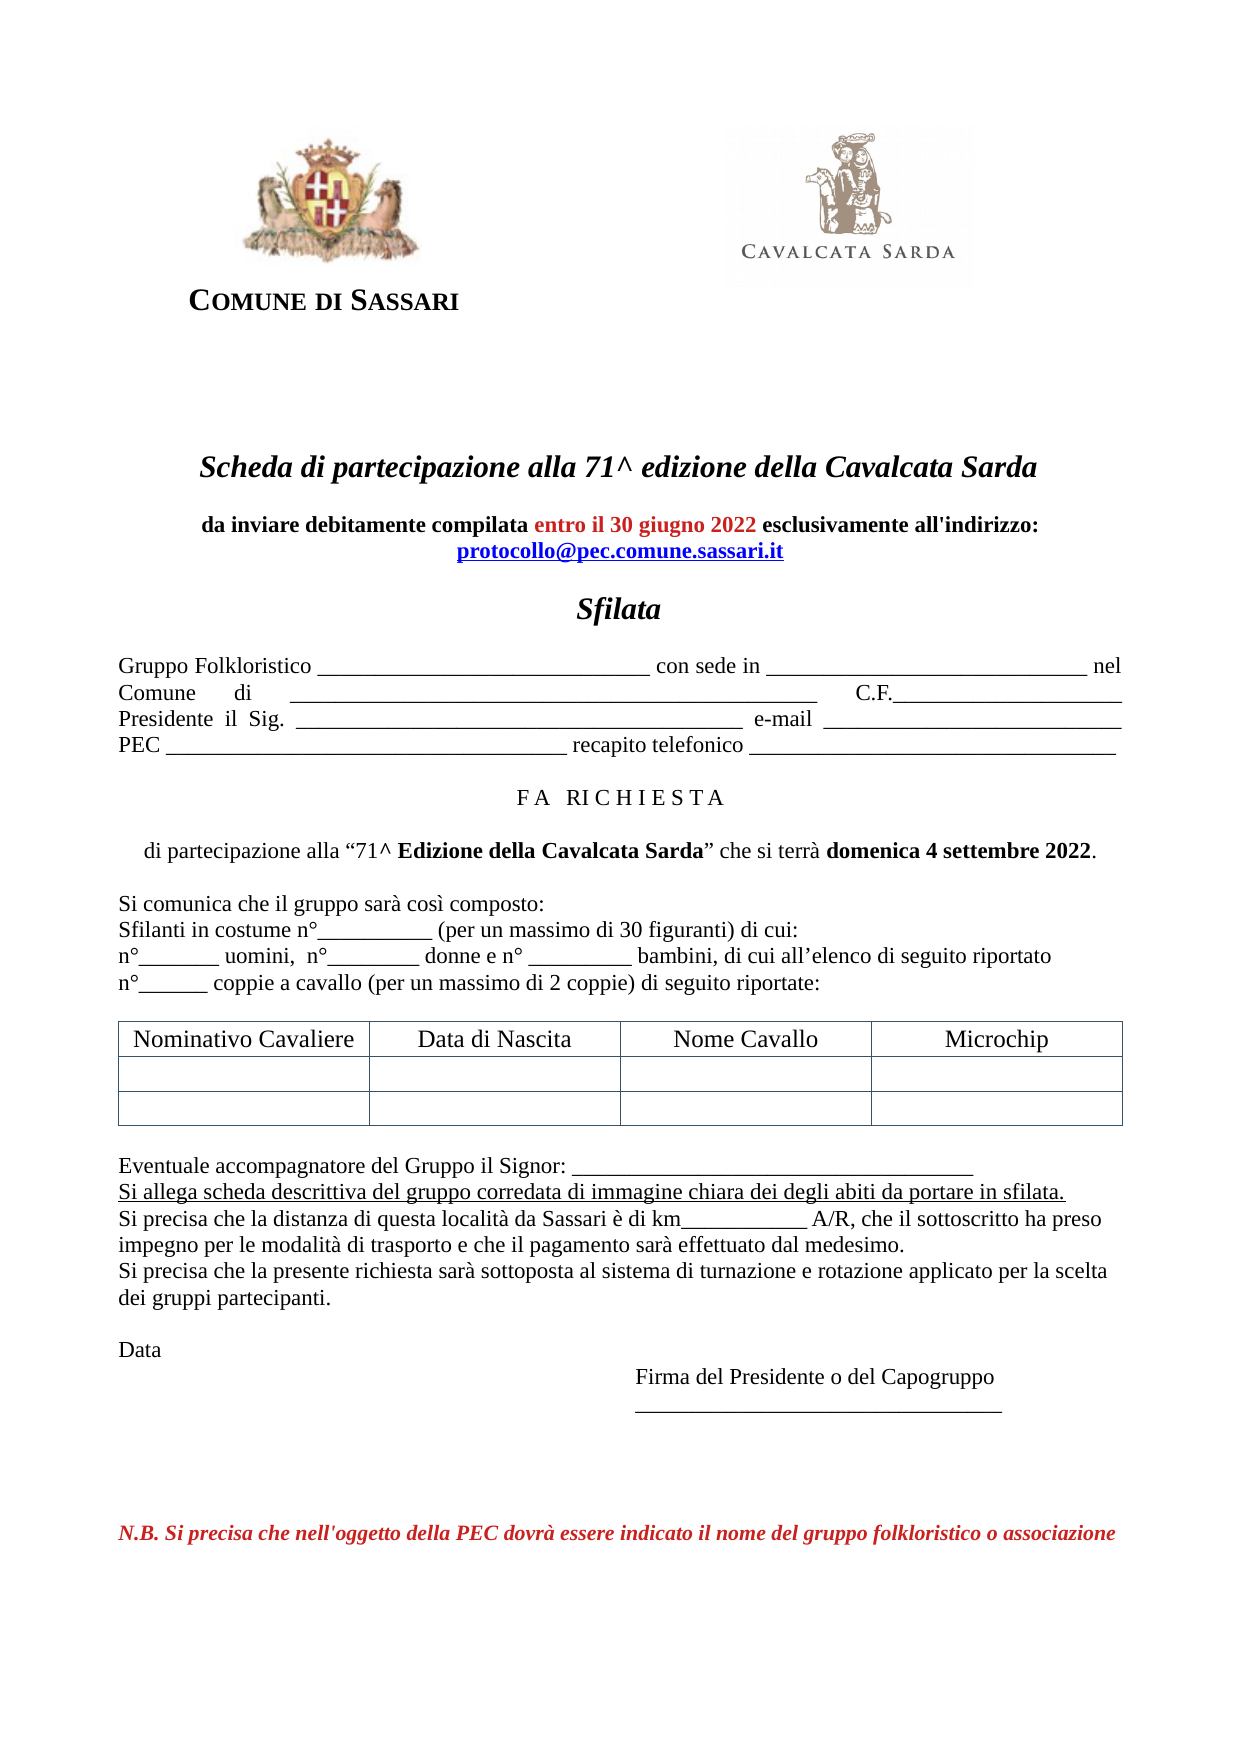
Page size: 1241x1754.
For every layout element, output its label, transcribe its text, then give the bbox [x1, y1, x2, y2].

text Si precisa che la distanza di questa località da Sassari è di km___________ A/R, che il sottoscritto ha preso impegno per le modalità di trasporto e che il pagamento sarà effettuato dal medesimo. [118, 1204, 1122, 1257]
table_header Data di Nascita [370, 1022, 620, 1056]
text Si allega scheda descrittiva del gruppo corredata di immagine chiara dei degli abiti da portare in sfilata. [118, 1178, 1122, 1204]
text N.B. Si precisa che nell'oggetto della PEC dovrà essere indicato il nome del gruppo folkloristico o associazione [118, 1520, 1122, 1545]
text Scheda di partecipazione alla 71^ edizione della Cavalcata Sarda [118, 449, 1122, 485]
picture [233, 124, 428, 267]
text protocollo@pec.comune.sassari.it [118, 537, 1122, 564]
text Data [118, 1336, 1122, 1363]
table_cell [370, 1057, 620, 1091]
text F A RI C H I E S T A [118, 784, 1122, 811]
table_cell [872, 1057, 1122, 1091]
text Sfilanti in costume n°__________ (per un massimo di 30 figuranti) di cui: [118, 916, 1122, 942]
table_header Nome Cavallo [621, 1022, 871, 1056]
text Si comunica che il gruppo sarà così composto: [118, 889, 1122, 916]
text Si precisa che la presente richiesta sarà sottoposta al sistema di turnazione e rotazione applicato per la scelta dei gruppi partecipanti. [118, 1257, 1122, 1310]
table_header Nominativo Cavaliere [119, 1022, 369, 1056]
text Eventuale accompagnatore del Gruppo il Signor: ___________________________________ [118, 1152, 1122, 1178]
text n°_______ uomini, n°________ donne e n° _________ bambini, di cui all’elenco di seguito riportato [118, 942, 1122, 969]
text n°______ coppie a cavallo (per un massimo di 2 coppie) di seguito riportate: [118, 969, 1122, 995]
table_cell [370, 1092, 620, 1125]
table_cell [872, 1092, 1122, 1125]
text Comune di Sassari [118, 281, 1122, 317]
table_cell [119, 1092, 369, 1125]
text ________________________________ [118, 1389, 1122, 1415]
table_cell [621, 1092, 871, 1125]
text Firma del Presidente o del Capogruppo [118, 1363, 1122, 1389]
text di partecipazione alla “71^ Edizione della Cavalcata Sarda” che si terrà domenica 4 settembre 2022. [118, 837, 1122, 863]
table_cell [119, 1057, 369, 1091]
table_header Microchip [872, 1022, 1122, 1056]
text da inviare debitamente compilata entro il 30 giugno 2022 esclusivamente all'indirizzo: [118, 511, 1122, 537]
text Gruppo Folkloristico _____________________________ con sede in ____________________________ nel Comune di ______________________________________________ C.F.____________________ Presidente il Sig. _______________________________________ e-mail __________________________ PEC ___________________________________ recapito telefonico ________________________________ [118, 652, 1122, 758]
text Sfilata [118, 590, 1122, 626]
table_cell [621, 1057, 871, 1091]
picture [726, 124, 975, 287]
